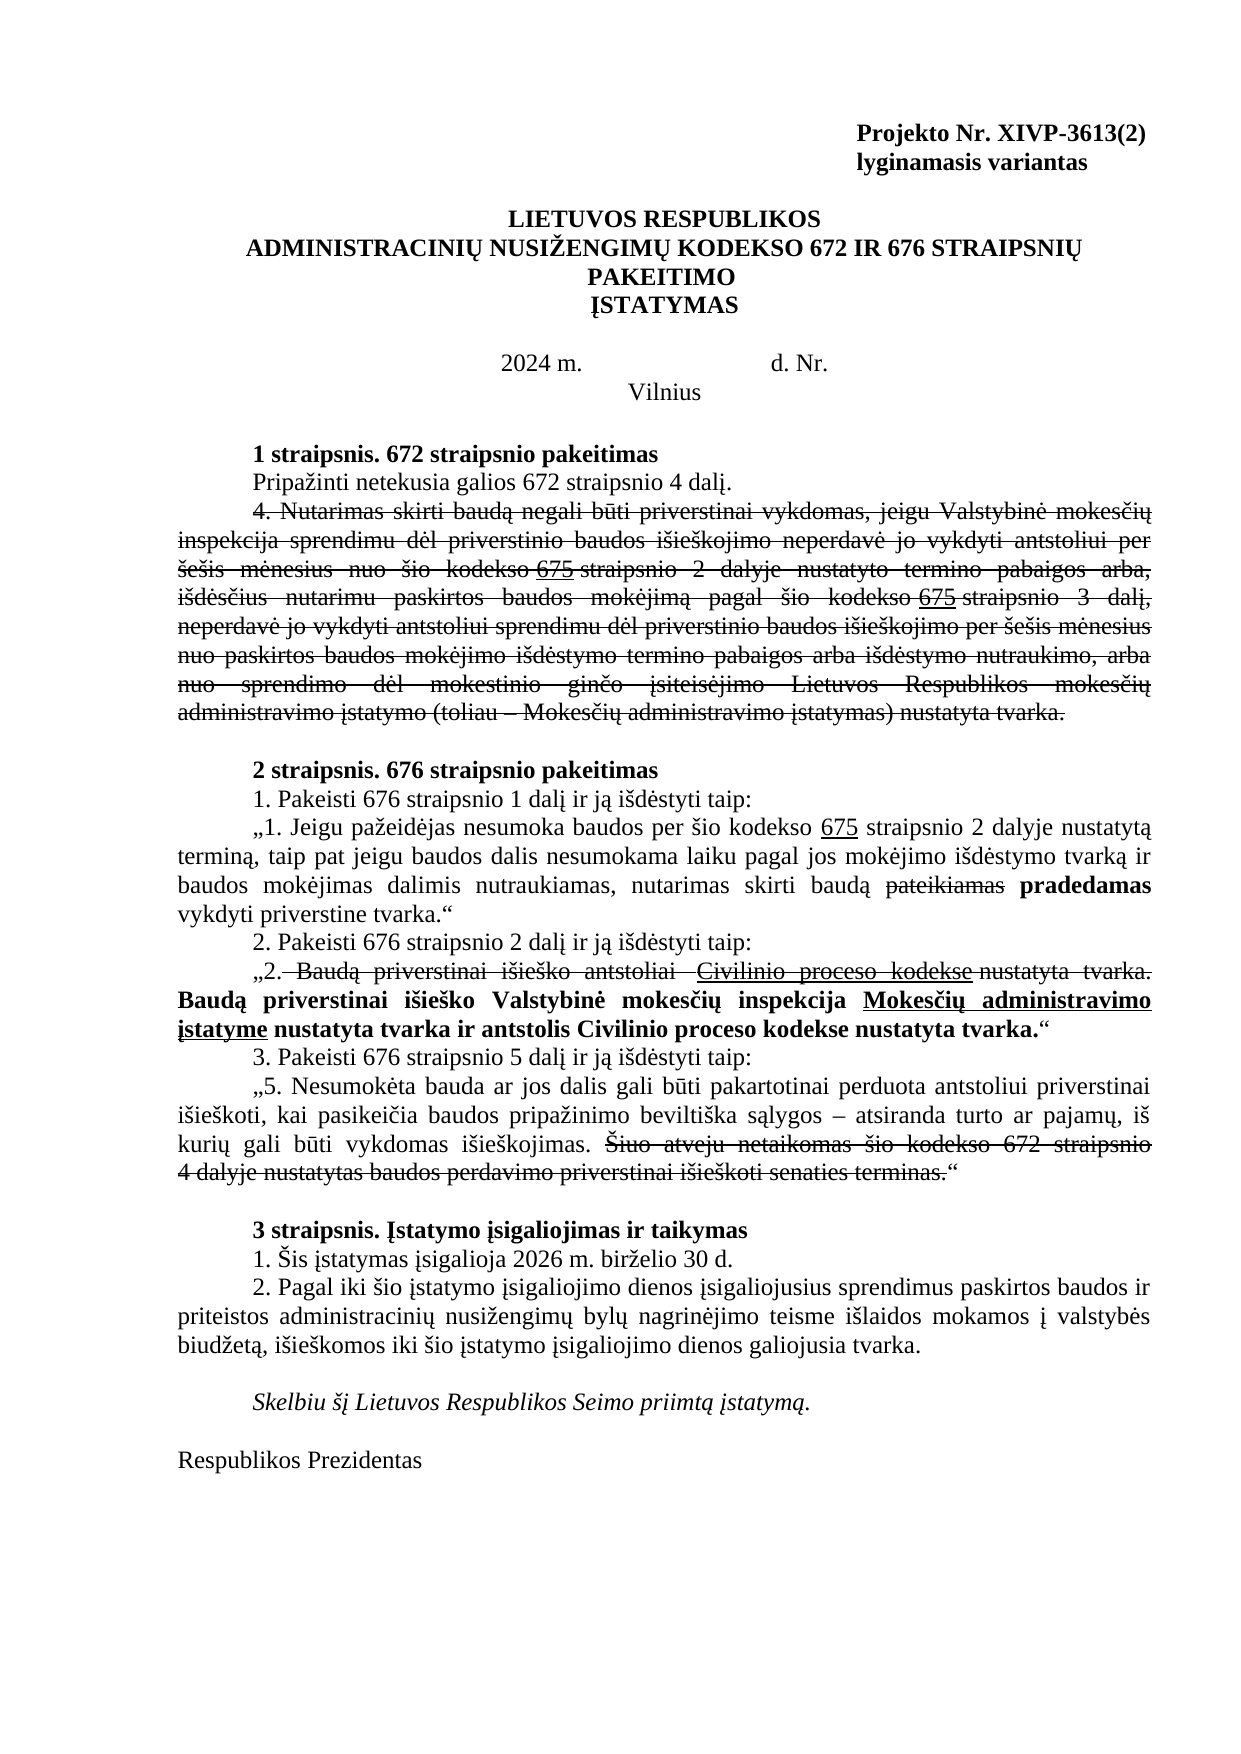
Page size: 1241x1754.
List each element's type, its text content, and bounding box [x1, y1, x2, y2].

text 3. Pakeisti 676 straipsnio 5 dalį ir ją išdėstyti taip: [177, 1042, 1152, 1071]
text „2. Baudą priverstinai išieško antstoliai Civilinio proceso kodekse nustatyta tvarka. Baudą priverstinai išieško Valstybinė mokesčių inspekcija Mokesčių administravimo įstatyme nustatyta tvarka ir antstolis Civilinio proceso kodekse nustatyta tvarka.“ [177, 956, 1152, 1042]
text LIETUVOS RESPUBLIKOS [177, 204, 1152, 233]
text 1 straipsnis. 672 straipsnio pakeitimas [177, 439, 1152, 467]
text Skelbiu šį Lietuvos Respublikos Seimo priimtą įstatymą. [177, 1387, 1152, 1416]
subtitle Projekto Nr. XIVP-3613(2) [177, 118, 1152, 147]
text 2024 m. d. Nr. [177, 348, 1152, 377]
text Pripažinti netekusia galios 672 straipsnio 4 dalį. [177, 467, 1152, 496]
text ADMINISTRACINIŲ NUSIŽENGIMŲ KODEKSO 672 IR 676 STRAIPSNIŲ PAKEITIMO [177, 233, 1152, 291]
text „1. Jeigu pažeidėjas nesumoka baudos per šio kodekso 675 straipsnio 2 dalyje nustatytą terminą, taip pat jeigu baudos dalis nesumokama laiku pagal jos mokėjimo išdėstymo tvarką ir baudos mokėjimas dalimis nutraukiamas, nutarimas skirti baudą pateikiamas pradedamas vykdyti priverstine tvarka.“ [177, 812, 1152, 927]
text „5. Nesumokėta bauda ar jos dalis gali būti pakartotinai perduota antstoliui priverstinai išieškoti, kai pasikeičia baudos pripažinimo beviltiška sąlygos – atsiranda turto ar pajamų, iš kurių gali būti vykdomas išieškojimas. Šiuo atveju netaikomas šio kodekso 672 straipsnio 4 dalyje nustatytas baudos perdavimo priverstinai išieškoti senaties terminas.“ [177, 1071, 1152, 1186]
text 1. Pakeisti 676 straipsnio 1 dalį ir ją išdėstyti taip: [177, 784, 1152, 812]
text 2 straipsnis. 676 straipsnio pakeitimas [177, 755, 1152, 784]
text 4. Nutarimas skirti baudą negali būti priverstinai vykdomas, jeigu Valstybinė mokesčių inspekcija sprendimu dėl priverstinio baudos išieškojimo neperdavė jo vykdyti antstoliui per šešis mėnesius nuo šio kodekso 675 straipsnio 2 dalyje nustatyto termino pabaigos arba, išdėsčius nutarimu paskirtos baudos mokėjimą pagal šio kodekso 675 straipsnio 3 dalį, neperdavė jo vykdyti antstoliui sprendimu dėl priverstinio baudos išieškojimo per šešis mėnesius nuo paskirtos baudos mokėjimo išdėstymo termino pabaigos arba išdėstymo nutraukimo, arba nuo sprendimo dėl mokestinio ginčo įsiteisėjimo Lietuvos Respublikos mokesčių administravimo įstatymo (toliau – Mokesčių administravimo įstatymas) nustatyta tvarka. [177, 628, 1152, 726]
text Vilnius [177, 377, 1152, 406]
text 1. Šis įstatymas įsigalioja 2026 m. birželio 30 d. [177, 1244, 1152, 1272]
text 2. Pakeisti 676 straipsnio 2 dalį ir ją išdėstyti taip: [177, 927, 1152, 956]
text 2. Pagal iki šio įstatymo įsigaliojimo dienos įsigaliojusius sprendimus paskirtos baudos ir priteistos administracinių nusižengimų bylų nagrinėjimo teisme išlaidos mokamos į valstybės biudžetą, išieškomos iki šio įstatymo įsigaliojimo dienos galiojusia tvarka. [177, 1272, 1152, 1359]
text Respublikos Prezidentas [177, 1445, 1152, 1474]
text 3 straipsnis. Įstatymo įsigaliojimas ir taikymas [177, 1215, 1152, 1244]
text 4. Nutarimas skirti baudą negali būti priverstinai vykdomas, jeigu Valstybinė mokesčių inspekcija sprendimu dėl priverstinio baudos išieškojimo neperdavė jo vykdyti antstoliui per šešis mėnesius nuo šio kodekso 675 straipsnio 2 dalyje nustatyto termino pabaigos arba, išdėsčius nutarimu paskirtos baudos mokėjimą pagal šio kodekso 675 straipsnio 3 dalį, neperdavė jo vykdyti antstoliui sprendimu dėl priverstinio baudos išieškojimo per šešis mėnesius nuo paskirtos baudos mokėjimo išdėstymo termino pabaigos arba išdėstymo nutraukimo, arba nuo sprendimo dėl mokestinio ginčo įsiteisėjimo Lietuvos Respublikos mokesčių administravimo įstatymo (toliau – Mokesčių administravimo įstatymas) nustatyta tvarka. [177, 599, 1152, 627]
text ĮSTATYMAS [177, 291, 1152, 319]
text 4. Nutarimas skirti baudą negali būti priverstinai vykdomas, jeigu Valstybinė mokesčių inspekcija sprendimu dėl priverstinio baudos išieškojimo neperdavė jo vykdyti antstoliui per šešis mėnesius nuo šio kodekso 675 straipsnio 2 dalyje nustatyto termino pabaigos arba, išdėsčius nutarimu paskirtos baudos mokėjimą pagal šio kodekso 675 straipsnio 3 dalį, neperdavė jo vykdyti antstoliui sprendimu dėl priverstinio baudos išieškojimo per šešis mėnesius nuo paskirtos baudos mokėjimo išdėstymo termino pabaigos arba išdėstymo nutraukimo, arba nuo sprendimo dėl mokestinio ginčo įsiteisėjimo Lietuvos Respublikos mokesčių administravimo įstatymo (toliau – Mokesčių administravimo įstatymas) nustatyta tvarka. [177, 496, 1152, 598]
text lyginamasis variantas [702, 147, 1152, 176]
